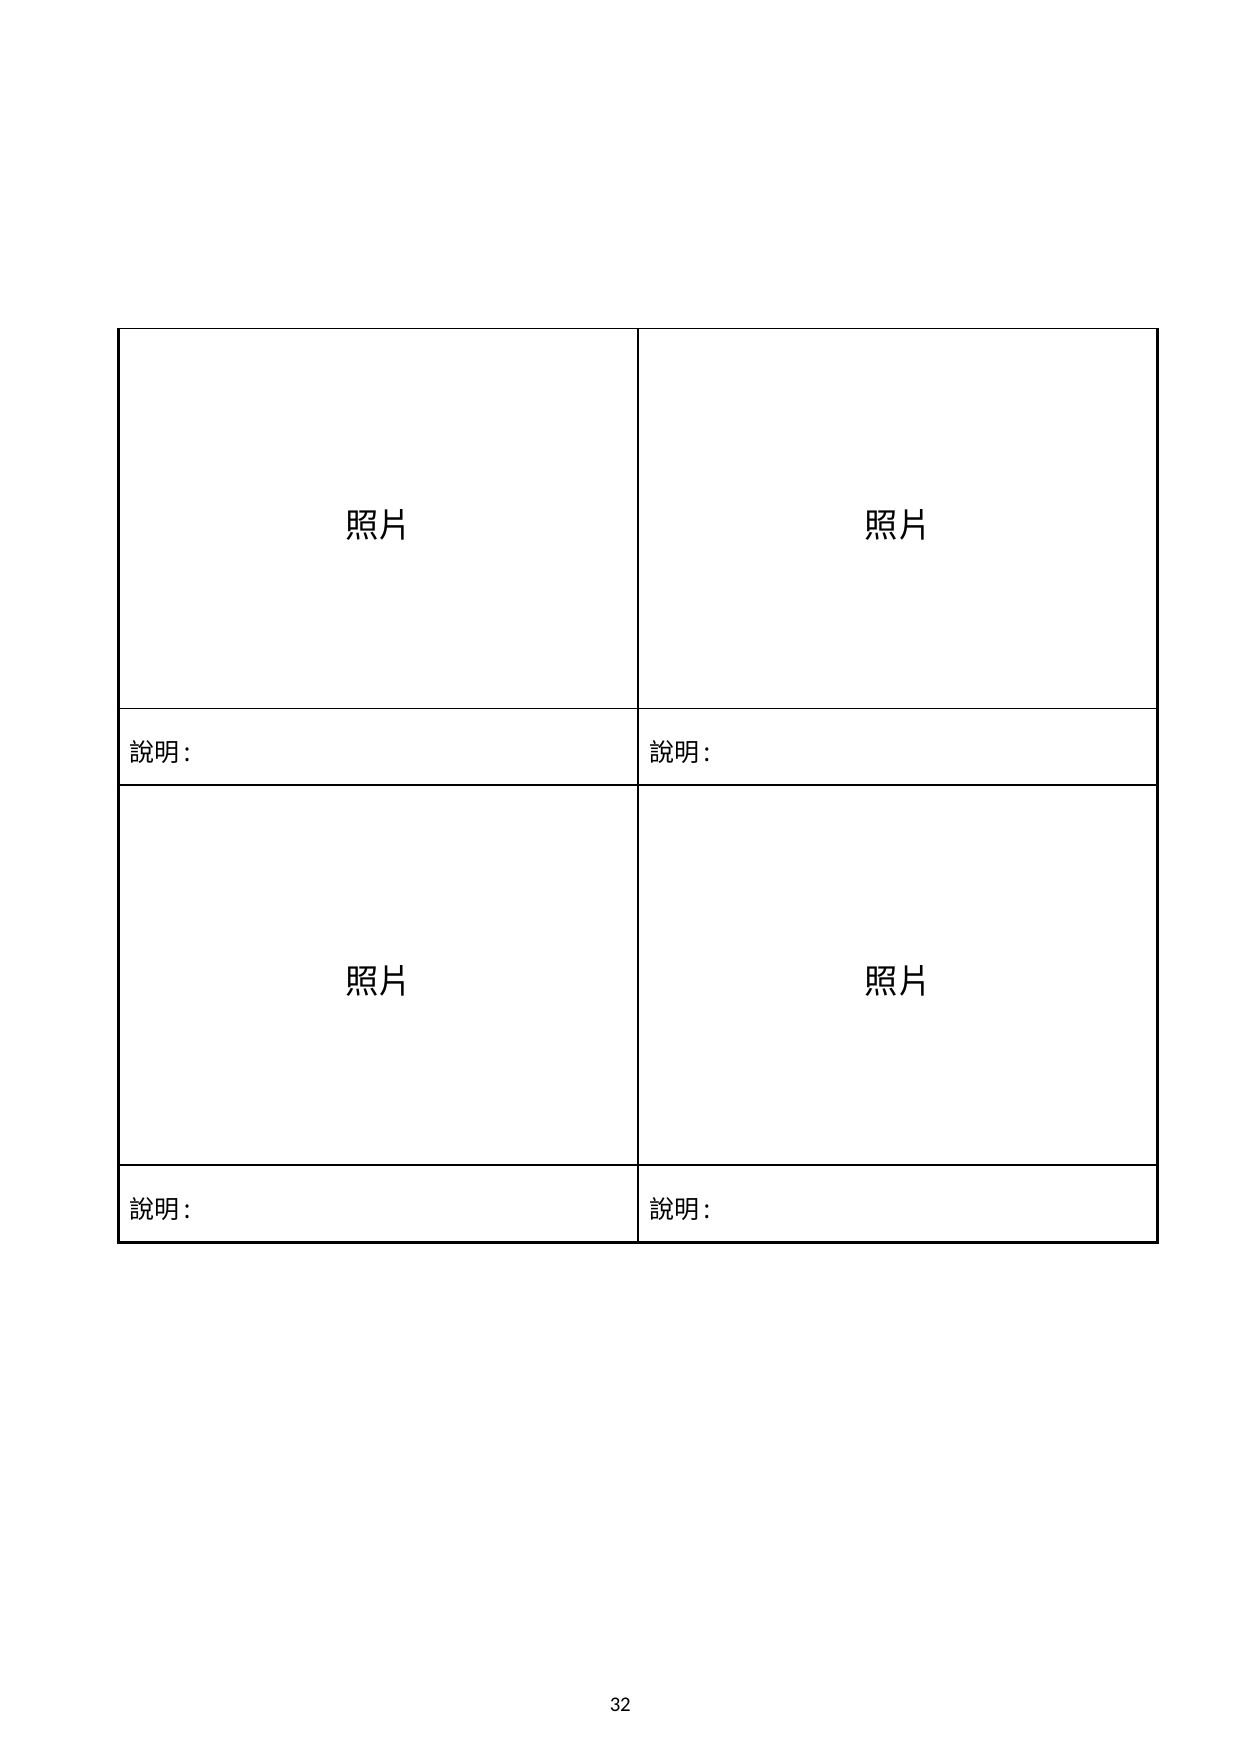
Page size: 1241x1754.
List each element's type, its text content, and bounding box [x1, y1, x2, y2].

table_cell 照片 [120, 329, 637, 708]
table_cell 說明: [639, 1166, 1156, 1241]
table_cell 說明: [120, 1166, 637, 1241]
table_cell 照片 [639, 329, 1156, 708]
table_cell 說明: [639, 709, 1156, 784]
table_cell 照片 [120, 786, 637, 1164]
table_cell 說明: [120, 709, 637, 784]
table_cell 照片 [639, 786, 1156, 1164]
